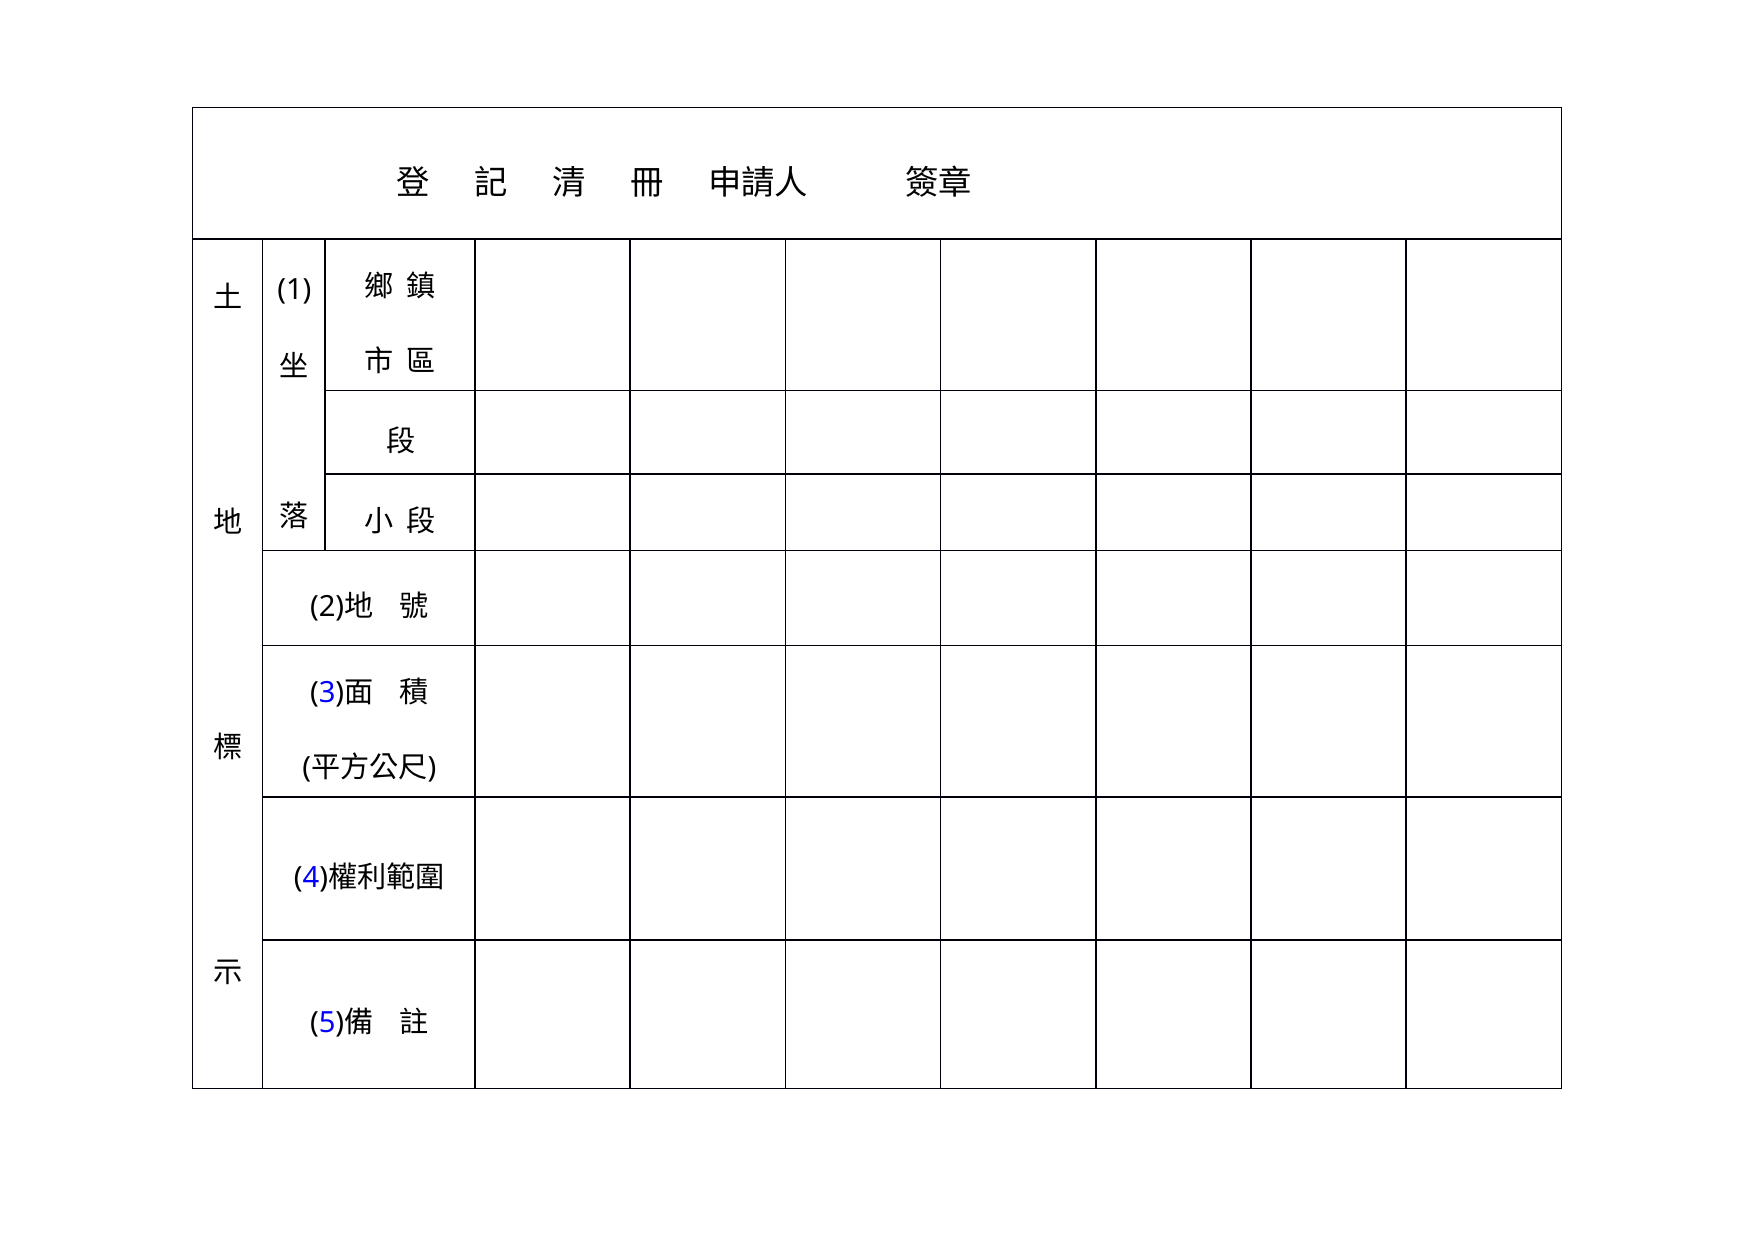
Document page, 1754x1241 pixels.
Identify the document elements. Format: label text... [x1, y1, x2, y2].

table_cell [941, 475, 1095, 550]
table_cell [631, 391, 785, 473]
table_cell [1097, 240, 1250, 390]
table_cell [941, 391, 1095, 473]
table_cell [476, 551, 629, 645]
table_cell [1252, 798, 1405, 939]
table_cell [631, 941, 785, 1088]
table_cell [476, 475, 629, 550]
table_header 登 記 清 冊 申請人 簽章 [193, 108, 1561, 238]
table_cell [786, 798, 940, 939]
table_cell [476, 240, 629, 390]
table_cell [1407, 798, 1561, 939]
table_cell [1407, 646, 1561, 796]
table_cell [631, 646, 785, 796]
table_cell [786, 391, 940, 473]
table_cell [1097, 798, 1250, 939]
table_cell 段 [326, 391, 474, 473]
table_cell [1407, 941, 1561, 1088]
table_cell [941, 941, 1095, 1088]
table_cell [941, 240, 1095, 390]
table_cell [1252, 240, 1405, 390]
table_cell [476, 941, 629, 1088]
table_cell [631, 551, 785, 645]
table_cell [1252, 475, 1405, 550]
table_cell [941, 551, 1095, 645]
table_cell [786, 646, 940, 796]
table_cell [1097, 646, 1250, 796]
table_cell [1407, 391, 1561, 473]
table_cell (5)備 註 [263, 941, 474, 1088]
table_cell [1252, 391, 1405, 473]
table_cell [476, 391, 629, 473]
table_cell (4)權利範圍 [263, 798, 474, 939]
table_cell [631, 240, 785, 390]
table_cell (3)面 積 (平方公尺) [263, 646, 474, 796]
table_cell [786, 240, 940, 390]
table_cell [1097, 551, 1250, 645]
table_cell [786, 551, 940, 645]
table_cell [1097, 391, 1250, 473]
table_cell [1252, 551, 1405, 645]
table_cell [1407, 551, 1561, 645]
table_cell [631, 475, 785, 550]
table_cell 小 段 [326, 475, 474, 550]
table_cell [476, 798, 629, 939]
table_cell 土 地 標 示 [193, 240, 262, 1088]
table_cell 鄉 鎮 市 區 [326, 240, 474, 390]
table_cell [941, 646, 1095, 796]
table_cell [1252, 646, 1405, 796]
table_cell [1407, 240, 1561, 390]
table_cell [1407, 475, 1561, 550]
table_cell [941, 798, 1095, 939]
table_cell (2)地 號 [263, 551, 474, 645]
table_cell [786, 941, 940, 1088]
table_cell [476, 646, 629, 796]
table_cell [1097, 475, 1250, 550]
table_cell [1252, 941, 1405, 1088]
table_cell (1) 坐 落 [263, 240, 324, 550]
table_cell [786, 475, 940, 550]
table_cell [1097, 941, 1250, 1088]
table_cell [631, 798, 785, 939]
